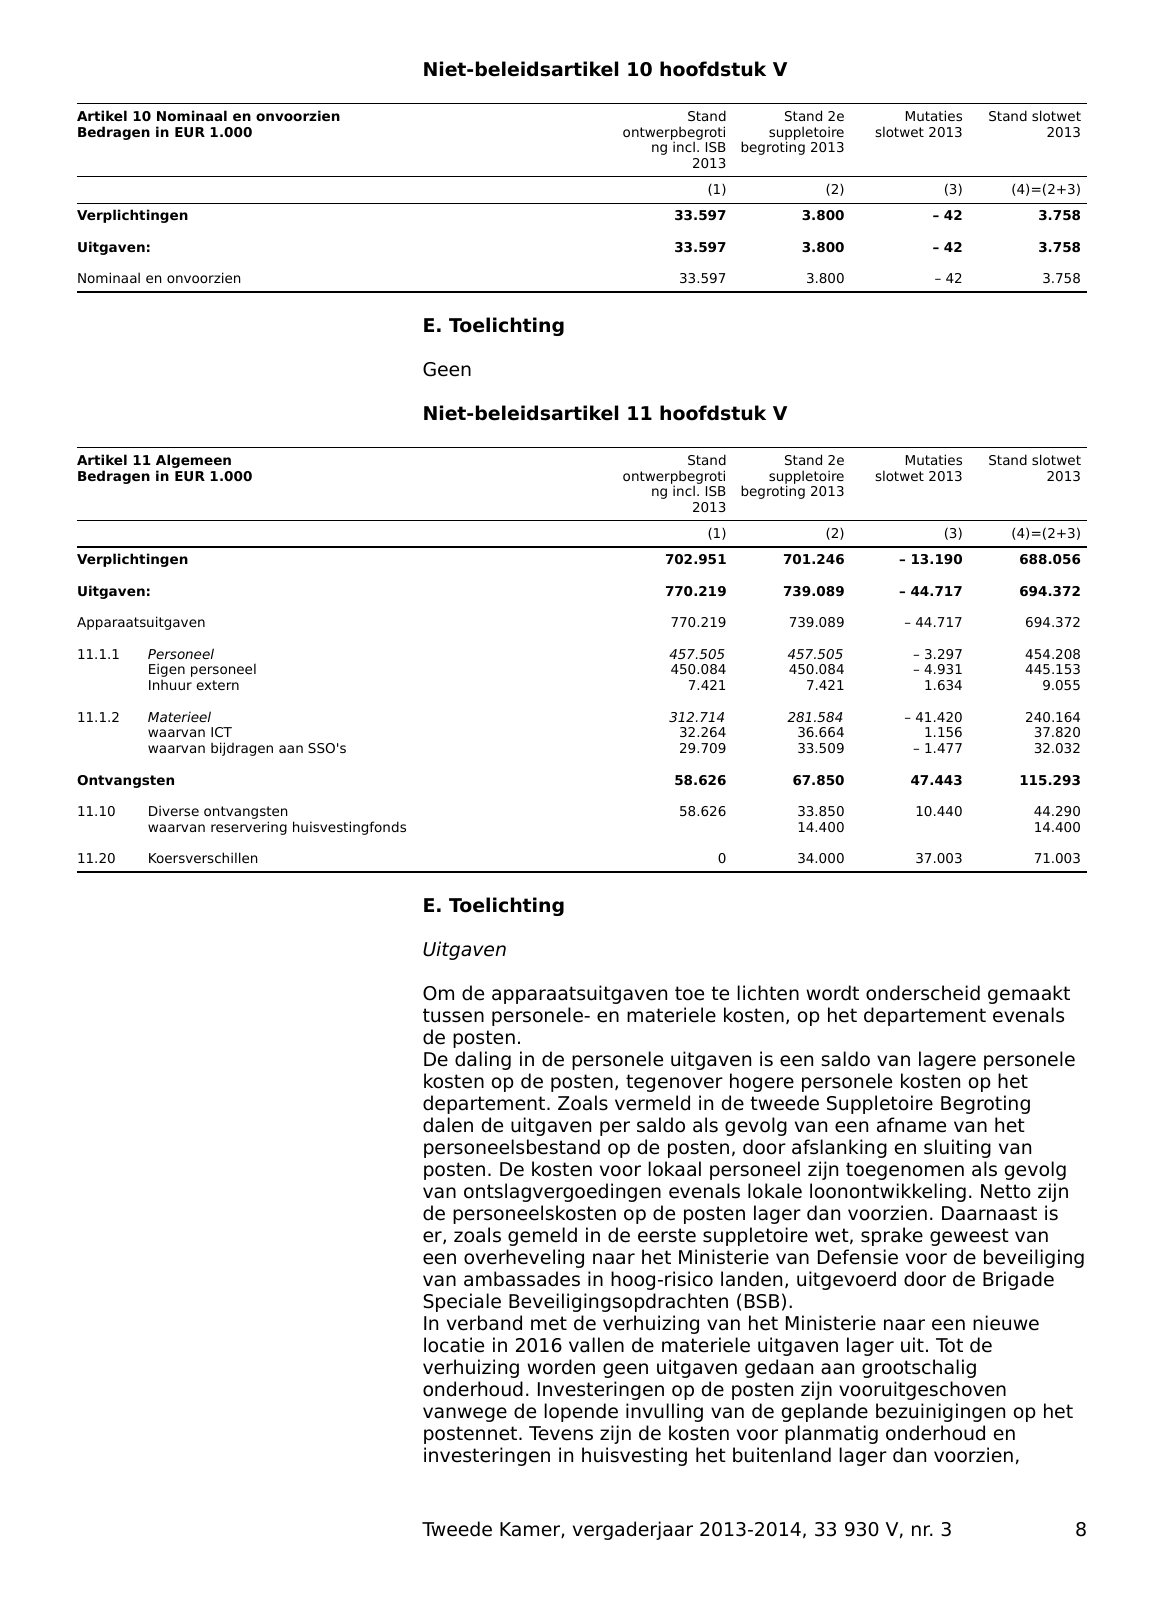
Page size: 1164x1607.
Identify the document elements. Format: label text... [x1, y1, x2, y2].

table_cell [969, 599, 1087, 615]
table_cell [142, 757, 614, 772]
table_cell [77, 662, 142, 678]
text Geen [422, 359, 1087, 381]
table_cell – 41.420 [850, 709, 968, 725]
table_cell (1) [614, 177, 732, 202]
table_cell 739.089 [732, 584, 850, 599]
table_cell [850, 835, 968, 851]
table_cell – 42 [850, 271, 968, 291]
table_cell 694.372 [969, 584, 1087, 599]
table_cell [614, 694, 732, 709]
table_cell [142, 599, 614, 615]
table_cell 0 [614, 851, 732, 871]
table_cell Materieel [142, 709, 614, 725]
table_cell 33.597 [614, 240, 732, 255]
table_cell (2) [732, 521, 850, 546]
table_cell [77, 568, 142, 583]
table_cell [614, 224, 732, 239]
table_cell – 44.717 [850, 584, 968, 599]
table_header Stand 2e suppletoire begroting 2013 [732, 448, 850, 520]
table_cell [77, 255, 142, 271]
table_cell (3) [850, 521, 968, 546]
table_cell [142, 694, 614, 709]
table_cell Verplichtingen [77, 204, 614, 224]
table_cell [142, 835, 614, 851]
subtitle Niet-beleidsartikel 10 hoofdstuk V [422, 59, 1087, 81]
table_cell [77, 757, 142, 772]
table_cell [969, 631, 1087, 646]
table_cell 9.055 [969, 678, 1087, 694]
table_cell Uitgaven: [77, 240, 614, 255]
table_cell – 4.931 [850, 662, 968, 678]
table_cell 688.056 [969, 548, 1087, 568]
table_cell (3) [850, 177, 968, 202]
table_cell (1) [614, 521, 732, 546]
table_cell [969, 224, 1087, 239]
table_cell [142, 177, 614, 202]
table_cell 3.800 [732, 271, 850, 291]
table_cell 36.664 [732, 725, 850, 741]
table_cell 454.208 [969, 646, 1087, 662]
table_cell 33.850 [732, 804, 850, 819]
table_cell [969, 757, 1087, 772]
table_cell [732, 599, 850, 615]
table_cell [732, 694, 850, 709]
table_cell 58.626 [614, 804, 732, 819]
subtitle E. Toelichting [422, 894, 1087, 917]
table_cell [142, 255, 614, 271]
table_cell 739.089 [732, 615, 850, 631]
table_cell [732, 568, 850, 583]
table_header Stand slotwet 2013 [969, 448, 1087, 520]
table_cell 115.293 [969, 772, 1087, 788]
table_cell 11.20 [77, 851, 142, 871]
table_cell [77, 725, 142, 741]
table_cell Verplichtingen [77, 548, 614, 568]
table_cell 14.400 [969, 820, 1087, 835]
table_cell 3.758 [969, 240, 1087, 255]
table_cell 33.597 [614, 271, 732, 291]
table_cell [732, 224, 850, 239]
table_cell [732, 631, 850, 646]
table_cell 32.032 [969, 741, 1087, 757]
table_cell 29.709 [614, 741, 732, 757]
table_cell [850, 255, 968, 271]
table_header Mutaties slotwet 2013 [850, 448, 968, 520]
table_cell Koersverschillen [142, 851, 614, 871]
table_cell 71.003 [969, 851, 1087, 871]
table_cell Personeel [142, 646, 614, 662]
table_cell – 1.477 [850, 741, 968, 757]
table_cell waarvan ICT [142, 725, 614, 741]
table_cell Ontvangsten [77, 772, 614, 788]
table_header Stand slotwet 2013 [969, 104, 1087, 176]
table_cell [77, 694, 142, 709]
table_cell [614, 820, 732, 835]
table_cell [732, 757, 850, 772]
table_cell Nominaal en onvoorzien [77, 271, 614, 291]
table_cell Apparaatsuitgaven [77, 615, 614, 631]
table_cell [969, 694, 1087, 709]
table_cell [850, 757, 968, 772]
table_cell [77, 820, 142, 835]
table_cell [77, 224, 142, 239]
table_cell 7.421 [614, 678, 732, 694]
table_cell [142, 224, 614, 239]
table_cell 34.000 [732, 851, 850, 871]
table_cell 702.951 [614, 548, 732, 568]
table_cell 11.1.1 [77, 646, 142, 662]
subtitle E. Toelichting [422, 315, 1087, 337]
table_cell [614, 568, 732, 583]
table_cell 445.153 [969, 662, 1087, 678]
table_cell – 42 [850, 240, 968, 255]
table_cell [732, 255, 850, 271]
table_cell [969, 568, 1087, 583]
table_cell [142, 788, 614, 804]
table_cell Inhuur extern [142, 678, 614, 694]
table_cell 3.758 [969, 204, 1087, 224]
table_cell 14.400 [732, 820, 850, 835]
table_cell [969, 788, 1087, 804]
table_cell [77, 177, 142, 202]
table_cell 44.290 [969, 804, 1087, 819]
table_header Stand ontwerpbegroting incl. ISB 2013 [614, 104, 732, 176]
table_cell 47.443 [850, 772, 968, 788]
table_cell [77, 521, 142, 546]
table_cell 450.084 [614, 662, 732, 678]
table_cell 240.164 [969, 709, 1087, 725]
table_cell 32.264 [614, 725, 732, 741]
table_header Stand ontwerpbegroting incl. ISB 2013 [614, 448, 732, 520]
table_cell 1.634 [850, 678, 968, 694]
table_cell [850, 568, 968, 583]
table_cell [850, 599, 968, 615]
table_cell [142, 521, 614, 546]
table_cell Uitgaven: [77, 584, 614, 599]
table_cell [614, 631, 732, 646]
table_cell 1.156 [850, 725, 968, 741]
table_cell 67.850 [732, 772, 850, 788]
table_cell 770.219 [614, 615, 732, 631]
table_cell [732, 788, 850, 804]
table_cell [77, 678, 142, 694]
table_cell Eigen personeel [142, 662, 614, 678]
table_cell – 42 [850, 204, 968, 224]
table_cell [969, 835, 1087, 851]
table_cell – 3.297 [850, 646, 968, 662]
table_cell 450.084 [732, 662, 850, 678]
table_cell [142, 631, 614, 646]
table_cell [732, 835, 850, 851]
subtitle Uitgaven [422, 939, 1087, 961]
text In verband met de verhuizing van het Ministerie naar een nieuwe locatie in 2016 vallen de materiele uitgaven lager uit. Tot de verhuizing worden geen uitgaven gedaan aan grootschalig onderhoud. Investeringen op de posten zijn vooruitgeschoven vanwege de lopende invulling van de geplande bezuinigingen op het postennet. Tevens zijn de kosten voor planmatig onderhoud en investeringen in huisvesting het buitenland lager dan voorzien, [422, 1313, 1087, 1466]
table_cell 37.820 [969, 725, 1087, 741]
table_cell [77, 599, 142, 615]
table_cell [850, 631, 968, 646]
table_cell [850, 820, 968, 835]
table_cell – 13.190 [850, 548, 968, 568]
table_cell 7.421 [732, 678, 850, 694]
table_header Artikel 10 Nominaal en onvoorzien Bedragen in EUR 1.000 [77, 104, 614, 176]
table_cell waarvan bijdragen aan SSO's [142, 741, 614, 757]
table_header Mutaties slotwet 2013 [850, 104, 968, 176]
table_cell [614, 835, 732, 851]
table_cell [77, 788, 142, 804]
text Om de apparaatsuitgaven toe te lichten wordt onderscheid gemaakt tussen personele- en materiele kosten, op het departement evenals de posten. [422, 983, 1087, 1049]
table_cell 33.597 [614, 204, 732, 224]
table_cell 58.626 [614, 772, 732, 788]
table_cell 37.003 [850, 851, 968, 871]
table_cell [142, 568, 614, 583]
table_cell 11.10 [77, 804, 142, 819]
table_cell (2) [732, 177, 850, 202]
table_cell [77, 835, 142, 851]
table_cell [850, 224, 968, 239]
table_cell [614, 757, 732, 772]
table_cell 3.758 [969, 271, 1087, 291]
table_cell Diverse ontvangsten [142, 804, 614, 819]
table_cell 701.246 [732, 548, 850, 568]
table_cell 3.800 [732, 204, 850, 224]
table_cell 11.1.2 [77, 709, 142, 725]
table_cell 770.219 [614, 584, 732, 599]
table_cell [969, 255, 1087, 271]
table_cell [77, 741, 142, 757]
table_cell waarvan reservering huisvestingfonds [142, 820, 614, 835]
table_cell (4)=(2+3) [969, 177, 1087, 202]
table_cell 457.505 [732, 646, 850, 662]
table_cell [850, 694, 968, 709]
table_cell – 44.717 [850, 615, 968, 631]
table_cell 3.800 [732, 240, 850, 255]
table_header Artikel 11 Algemeen Bedragen in EUR 1.000 [77, 448, 614, 520]
table_cell [614, 255, 732, 271]
table_cell 281.584 [732, 709, 850, 725]
table_header Stand 2e suppletoire begroting 2013 [732, 104, 850, 176]
subtitle Niet-beleidsartikel 11 hoofdstuk V [422, 403, 1087, 425]
table_cell 33.509 [732, 741, 850, 757]
table_cell (4)=(2+3) [969, 521, 1087, 546]
table_cell 694.372 [969, 615, 1087, 631]
table_cell [850, 788, 968, 804]
table_cell [614, 788, 732, 804]
text De daling in de personele uitgaven is een saldo van lagere personele kosten op de posten, tegenover hogere personele kosten op het departement. Zoals vermeld in de tweede Suppletoire Begroting dalen de uitgaven per saldo als gevolg van een afname van het personeelsbestand op de posten, door afslanking en sluiting van posten. De kosten voor lokaal personeel zijn toegenomen als gevolg van ontslagvergoedingen evenals lokale loonontwikkeling. Netto zijn de personeelskosten op de posten lager dan voorzien. Daarnaast is er, zoals gemeld in de eerste suppletoire wet, sprake geweest van een overheveling naar het Ministerie van Defensie voor de beveiliging van ambassades in hoog-risico landen, uitgevoerd door de Brigade Speciale Beveiligingsopdrachten (BSB). [422, 1049, 1087, 1313]
table_cell 312.714 [614, 709, 732, 725]
table_cell 10.440 [850, 804, 968, 819]
table_cell [614, 599, 732, 615]
table_cell 457.505 [614, 646, 732, 662]
table_cell [77, 631, 142, 646]
